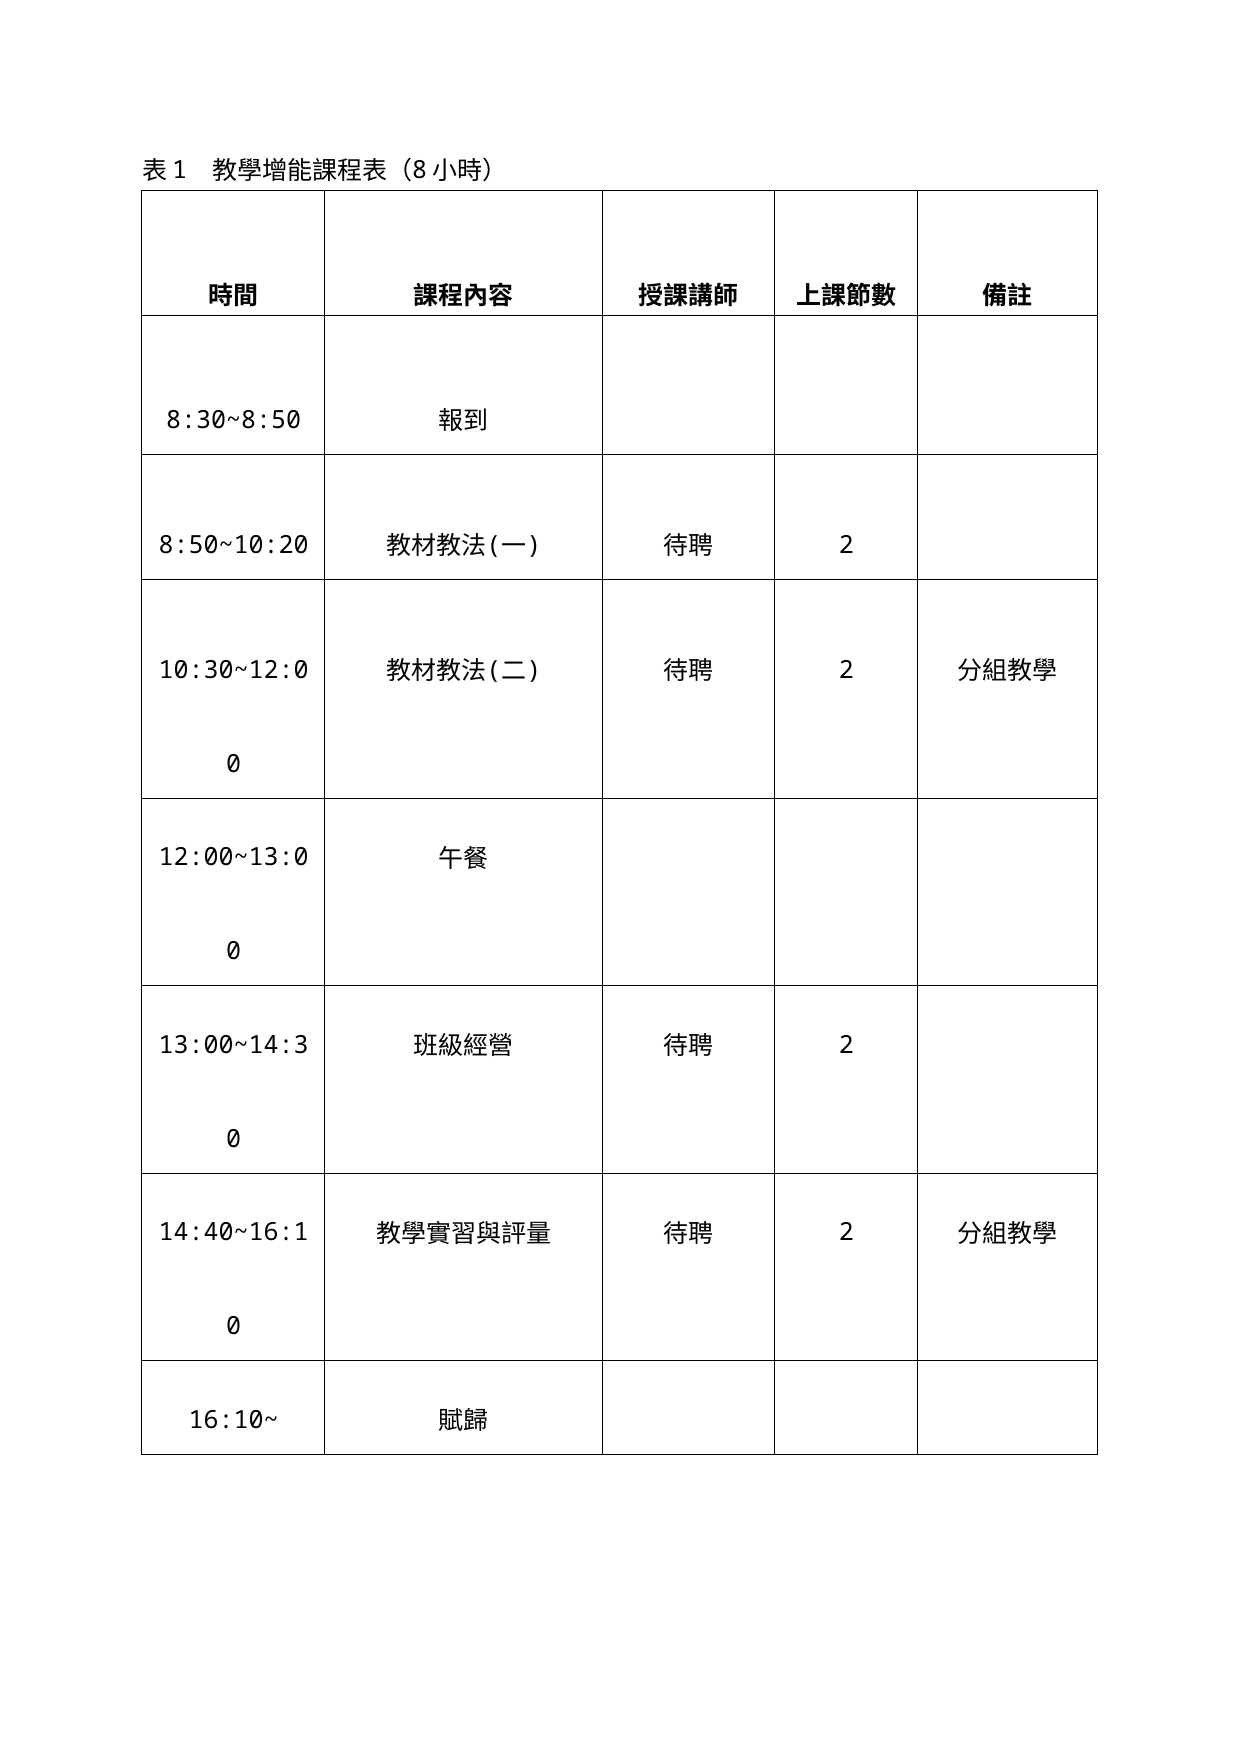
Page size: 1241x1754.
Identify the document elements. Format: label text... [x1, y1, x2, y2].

table_cell 賦歸 [325, 1361, 602, 1454]
table_cell 12:00~13:00 [142, 799, 324, 985]
table_cell 10:30~12:00 [142, 580, 324, 797]
table_cell 2 [775, 986, 917, 1172]
table_cell 教材教法(一) [325, 455, 602, 579]
text 表1 教學增能課程表（8小時） [142, 127, 1098, 189]
table_cell [775, 316, 917, 454]
table_cell [918, 799, 1097, 985]
table_cell [918, 455, 1097, 579]
table_cell [603, 799, 774, 985]
table_cell 14:40~16:10 [142, 1174, 324, 1360]
table_cell 8:30~8:50 [142, 316, 324, 454]
table_cell 2 [775, 580, 917, 797]
table_cell 待聘 [603, 986, 774, 1172]
table_cell 待聘 [603, 455, 774, 579]
table_cell [775, 1361, 917, 1454]
table_header 備註 [918, 191, 1097, 314]
table_header 時間 [142, 191, 324, 314]
table_header 授課講師 [603, 191, 774, 314]
table_header 課程內容 [325, 191, 602, 314]
table_cell 教材教法(二) [325, 580, 602, 797]
table_cell 報到 [325, 316, 602, 454]
table_cell 分組教學 [918, 1174, 1097, 1360]
table_cell 8:50~10:20 [142, 455, 324, 579]
table_cell 16:10~ [142, 1361, 324, 1454]
table_cell 待聘 [603, 1174, 774, 1360]
table_cell [918, 986, 1097, 1172]
table_cell 2 [775, 455, 917, 579]
table_cell 13:00~14:30 [142, 986, 324, 1172]
table_cell 班級經營 [325, 986, 602, 1172]
table_cell 分組教學 [918, 580, 1097, 797]
table_cell 教學實習與評量 [325, 1174, 602, 1360]
table_cell [775, 799, 917, 985]
table_cell [918, 316, 1097, 454]
table_cell [918, 1361, 1097, 1454]
table_cell 午餐 [325, 799, 602, 985]
table_cell 待聘 [603, 580, 774, 797]
table_cell [603, 316, 774, 454]
table_cell [603, 1361, 774, 1454]
table_header 上課節數 [775, 191, 917, 314]
table_cell 2 [775, 1174, 917, 1360]
